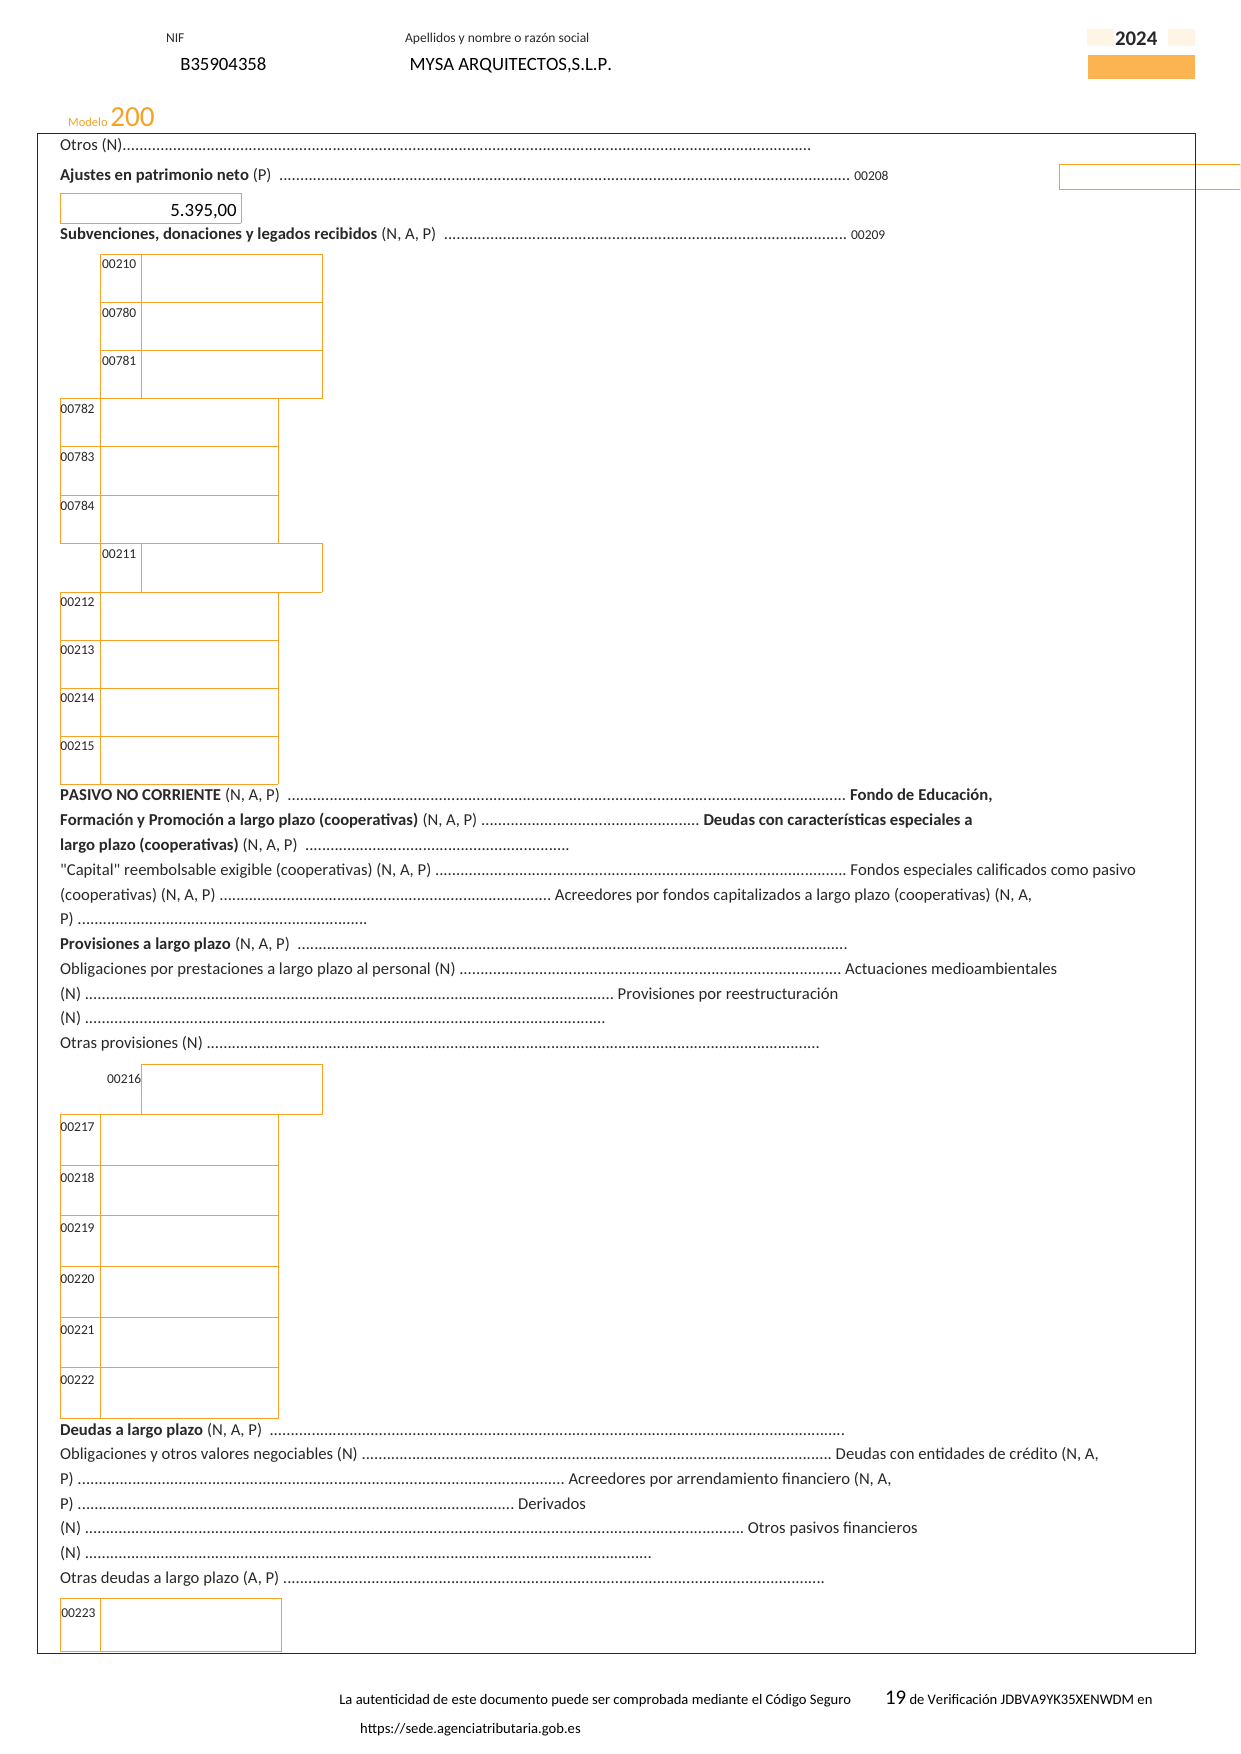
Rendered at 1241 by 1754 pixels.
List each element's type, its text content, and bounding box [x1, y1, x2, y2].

table_header 00210 [101, 255, 141, 302]
table_header [60, 254, 100, 398]
table_cell 00218 [61, 1166, 100, 1215]
table_header 00216 [60, 1064, 141, 1114]
table_cell 00219 [61, 1216, 100, 1266]
table_cell 00222 [61, 1368, 100, 1418]
table_cell [101, 689, 278, 736]
table_header Otros (N).................................................................................................................................................................... Ajustes en patrimonio neto (P) ........................................................................................................................................ 00208 Subvenciones, donaciones y legados recibidos (N, A, P) ................................................................................................ 00209 PASIVO NO CORRIENTE (N, A, P) ..................................................................................................................................... Fondo de Educación, Formación y Promoción a largo plazo (cooperativas) (N, A, P) .................................................... Deudas con características especiales a largo plazo (cooperativas) (N, A, P) ............................................................... "Capital" reembolsable exigible (cooperativas) (N, A, P) .................................................................................................. Fondos especiales calificados como pasivo (cooperativas) (N, A, P) ............................................................................... Acreedores por fondos capitalizados a largo plazo (cooperativas) (N, A, P) ..................................................................... Provisiones a largo plazo (N, A, P) ................................................................................................................................... Obligaciones por prestaciones a largo plazo al personal (N) ........................................................................................... Actuaciones medioambientales (N) .............................................................................................................................. Provisiones por reestructuración (N) ............................................................................................................................ Otras provisiones (N) .................................................................................................................................................. Deudas a largo plazo (N, A, P) ......................................................................................................................................... Obligaciones y otros valores negociables (N) ................................................................................................................ Deudas con entidades de crédito (N, A, P) .................................................................................................................... Acreedores por arrendamiento financiero (N, A, P) ........................................................................................................ Derivados (N) ............................................................................................................................................................. Otros pasivos financieros (N) ....................................................................................................................................... Otras deudas a largo plazo (A, P) ................................................................................................................................. [38, 134, 1195, 1652]
table_cell 00221 [61, 1318, 100, 1367]
table_cell [60, 544, 100, 592]
table_cell [101, 593, 278, 640]
table_header 5.395,00 [61, 194, 241, 222]
table_cell [101, 737, 278, 784]
table_cell [279, 593, 322, 784]
table_cell [101, 1318, 278, 1367]
table_cell [142, 544, 322, 592]
table_header 00223 [61, 1599, 100, 1651]
table_cell 00780 [101, 303, 141, 350]
table_cell [101, 1115, 278, 1165]
table_cell 00213 [61, 641, 100, 688]
table_header [101, 1599, 281, 1651]
table_cell 00214 [61, 689, 100, 736]
table_cell [101, 641, 278, 688]
table_cell [279, 399, 322, 543]
table_cell 00215 [61, 737, 100, 784]
table_cell [101, 1368, 278, 1418]
table_cell [101, 399, 278, 446]
table_header [142, 1065, 322, 1114]
table_cell [142, 303, 322, 350]
table_cell [101, 1166, 278, 1215]
table_cell [101, 447, 278, 495]
table_cell [279, 1115, 322, 1418]
table_cell 00211 [101, 544, 141, 592]
table_cell 00783 [61, 447, 100, 495]
table_cell [101, 1216, 278, 1266]
table_header [142, 255, 322, 302]
table_cell [142, 351, 322, 398]
table_cell 00782 [61, 399, 100, 446]
table_cell 00220 [61, 1267, 100, 1317]
table_cell 00784 [61, 496, 100, 543]
table_cell 00217 [61, 1115, 100, 1165]
table_cell 00212 [61, 593, 100, 640]
table_cell [101, 496, 278, 543]
table_cell [101, 1267, 278, 1317]
table_cell 00781 [101, 351, 141, 398]
